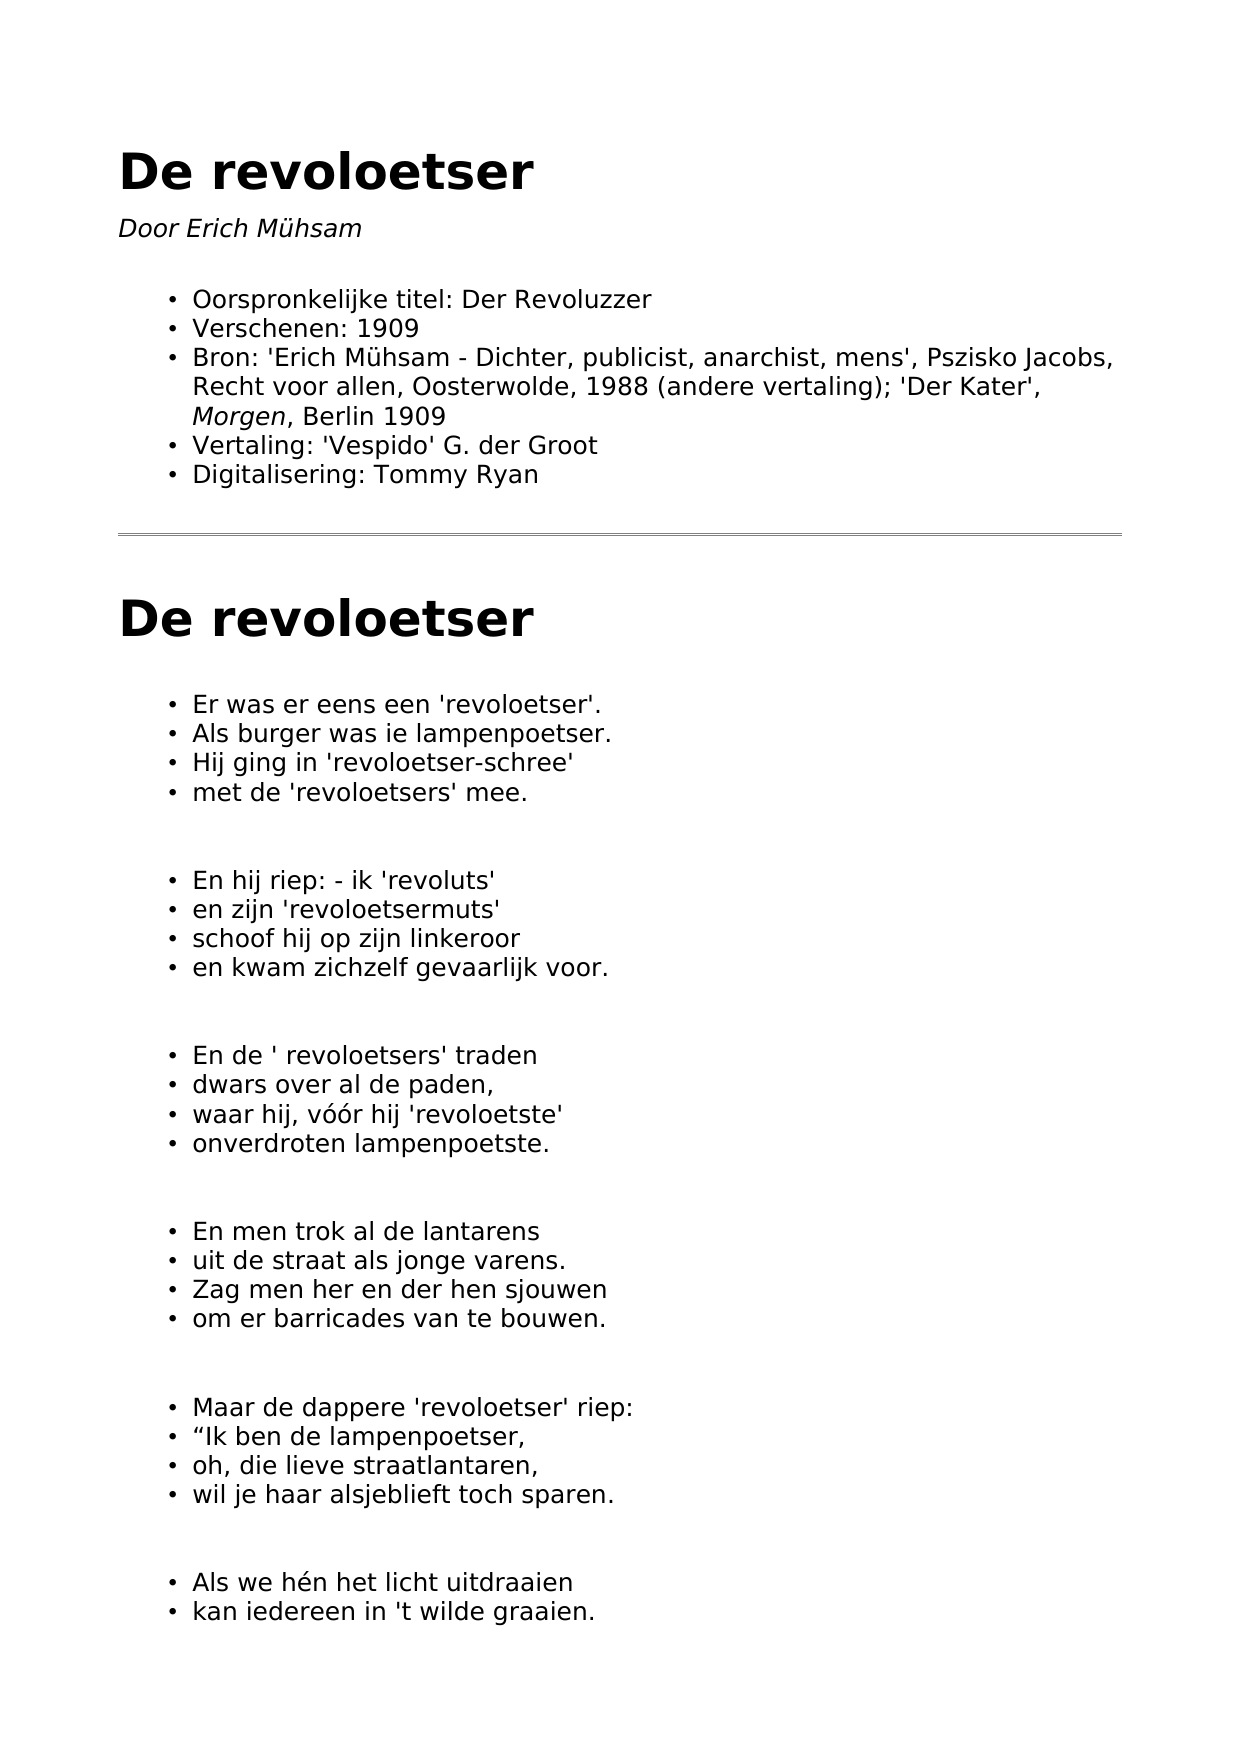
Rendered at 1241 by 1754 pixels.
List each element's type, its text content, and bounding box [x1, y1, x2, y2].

list Oorspronkelijke titel: Der Revoluzzer [177, 285, 1122, 314]
list kan iedereen in 't wilde graaien. [177, 1597, 1122, 1627]
list Bron: 'Erich Mühsam - Dichter, publicist, anarchist, mens', Pszisko Jacobs, Recht voor allen, Oosterwolde, 1988 (andere vertaling); 'Der Kater', Morgen, Berlin 1909 [177, 343, 1122, 431]
list Zag men her en der hen sjouwen [177, 1275, 1122, 1304]
list wil je haar alsjeblieft toch sparen. [177, 1480, 1122, 1509]
list Vertaling: 'Vespido' G. der Groot [177, 431, 1122, 460]
list onverdroten lampenpoetste. [177, 1129, 1122, 1158]
list Digitalisering: Tommy Ryan [177, 460, 1122, 489]
list waar hij, vóór hij 'revoloetste' [177, 1100, 1122, 1129]
subtitle De revoloetser [118, 143, 1122, 201]
list om er barricades van te bouwen. [177, 1304, 1122, 1334]
list Als burger was ie lampenpoetser. [177, 719, 1122, 748]
list en zijn 'revoloetsermuts' [177, 895, 1122, 924]
list Als we hén het licht uitdraaien [177, 1568, 1122, 1597]
list Er was er eens een 'revoloetser'. [177, 690, 1122, 719]
list Maar de dappere 'revoloetser' riep: [177, 1393, 1122, 1422]
subtitle De revoloetser [118, 590, 1122, 648]
list Verschenen: 1909 [177, 314, 1122, 343]
list Hij ging in 'revoloetser-schree' [177, 748, 1122, 778]
list en kwam zichzelf gevaarlijk voor. [177, 953, 1122, 982]
list En hij riep: - ik 'revoluts' [177, 866, 1122, 895]
list schoof hij op zijn linkeroor [177, 924, 1122, 953]
list met de 'revoloetsers' mee. [177, 778, 1122, 807]
list “Ik ben de lampenpoetser, [177, 1422, 1122, 1451]
list oh, die lieve straatlantaren, [177, 1451, 1122, 1480]
list En de ' revoloetsers' traden [177, 1041, 1122, 1071]
list uit de straat als jonge varens. [177, 1246, 1122, 1275]
list En men trok al de lantarens [177, 1217, 1122, 1246]
list dwars over al de paden, [177, 1071, 1122, 1100]
text Door Erich Mühsam [118, 214, 1122, 243]
